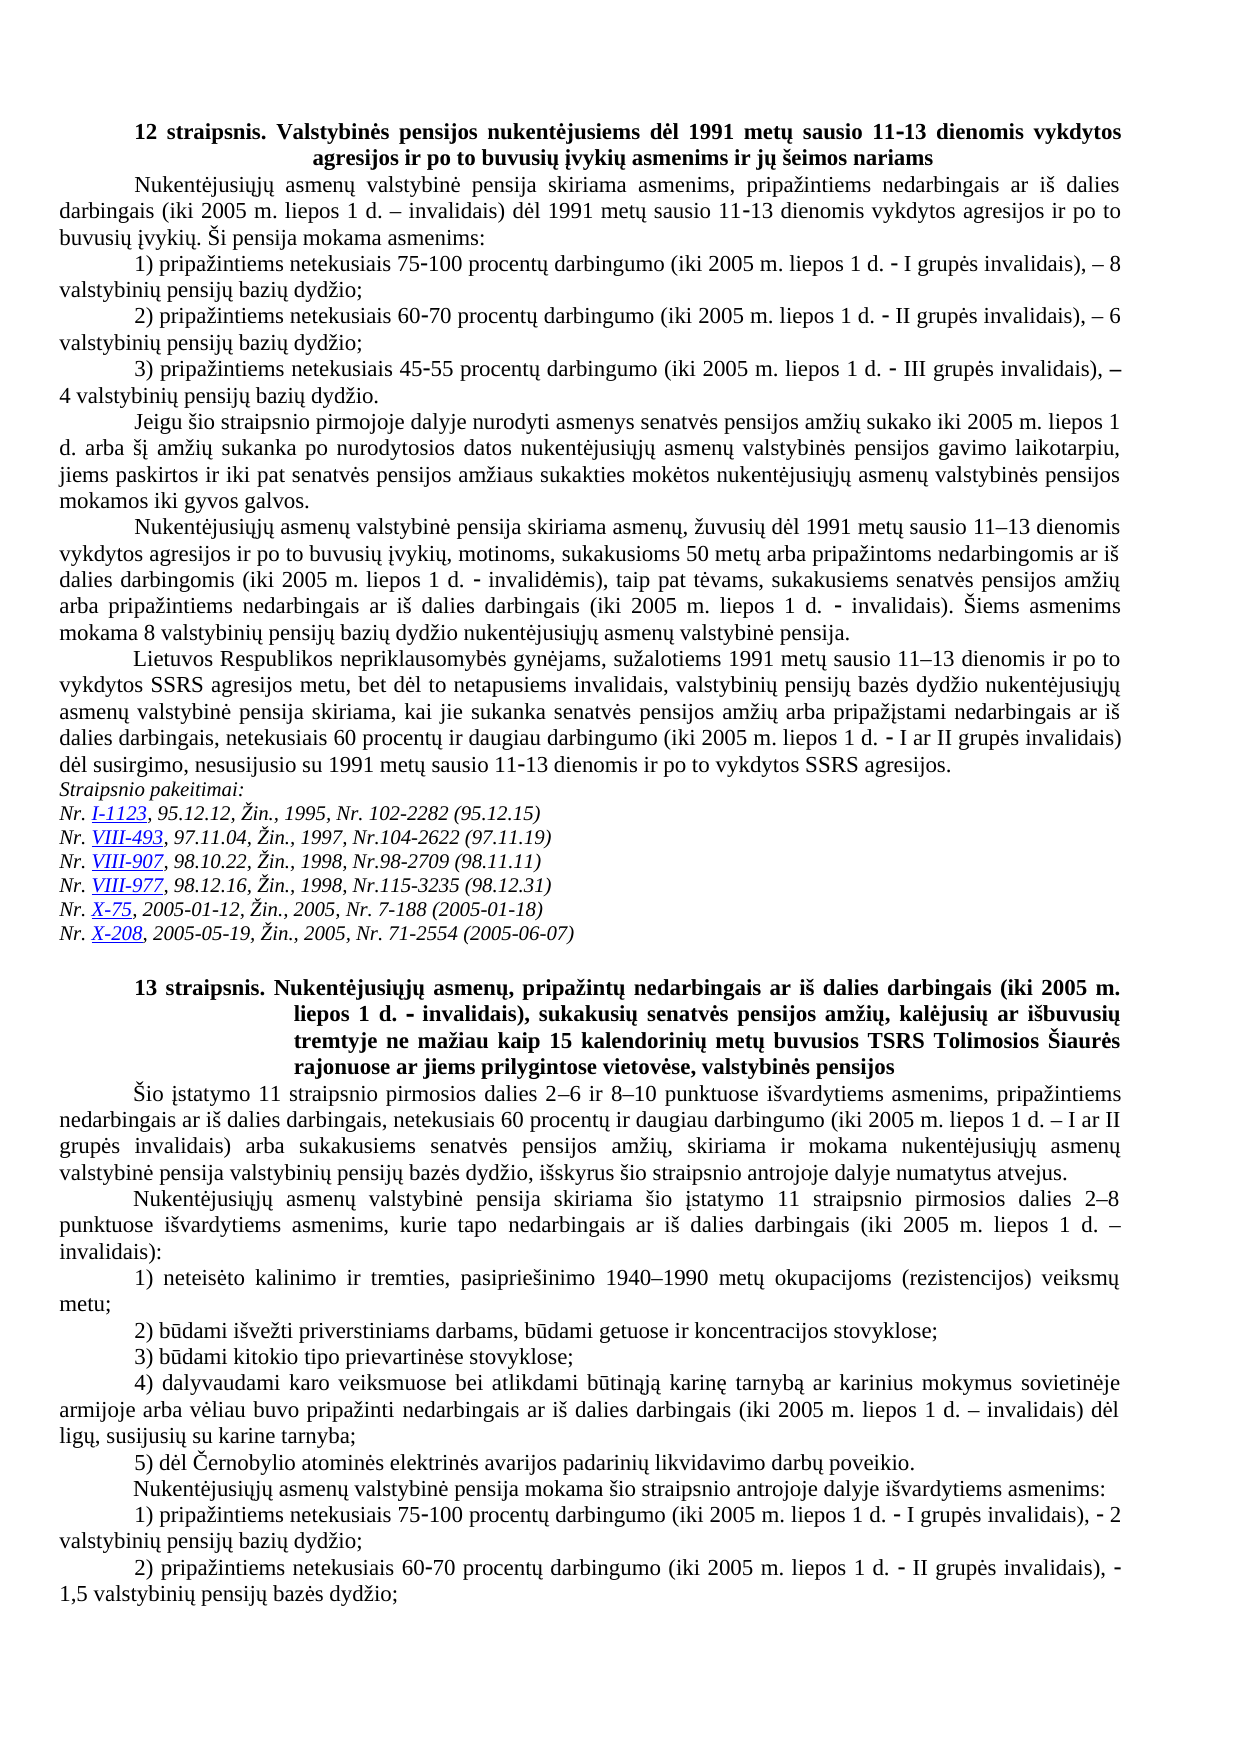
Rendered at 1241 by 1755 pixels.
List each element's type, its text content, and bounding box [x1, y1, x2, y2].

text 3) pripažintiems netekusiais 4555 procentų darbingumo (iki 2005 m. liepos 1 d.  III grupės invalidais), – 4 valstybinių pensijų bazių dydžio. [59, 355, 1121, 408]
text 13 straipsnis. Nukentėjusiųjų asmenų, pripažintų nedarbingais ar iš dalies darbingais (iki 2005 m. liepos 1 d.  invalidais), sukakusių senatvės pensijos amžių, kalėjusių ar išbuvusių tremtyje ne mažiau kaip 15 kalendorinių metų buvusios TSRS Tolimosios Šiaurės rajonuose ar jiems prilygintose vietovėse, valstybinės pensijos [134, 974, 1121, 1079]
text 12 straipsnis. Valstybinės pensijos nukentėjusiems dėl 1991 metų sausio 1113 dienomis vykdytos agresijos ir po to buvusių įvykių asmenims ir jų šeimos nariams [134, 118, 1121, 171]
text 1) pripažintiems netekusiais 75100 procentų darbingumo (iki 2005 m. liepos 1 d.  I grupės invalidais),  2 valstybinių pensijų bazių dydžio; [59, 1501, 1121, 1554]
text 1) neteisėto kalinimo ir tremties, pasipriešinimo 1940–1990 metų okupacijoms (rezistencijos) veiksmų metu; [59, 1264, 1121, 1317]
text Lietuvos Respublikos nepriklausomybės gynėjams, sužalotiems 1991 metų sausio 11–13 dienomis ir po to vykdytos SSRS agresijos metu, bet dėl to netapusiems invalidais, valstybinių pensijų bazės dydžio nukentėjusiųjų asmenų valstybinė pensija skiriama, kai jie sukanka senatvės pensijos amžių arba pripažįstami nedarbingais ar iš dalies darbingais, netekusiais 60 procentų ir daugiau darbingumo (iki 2005 m. liepos 1 d.  I ar II grupės invalidais) dėl susirgimo, nesusijusio su 1991 metų sausio 1113 dienomis ir po to vykdytos SSRS agresijos. [59, 645, 1122, 777]
text Nr. X-208, 2005-05-19, Žin., 2005, Nr. 71-2554 (2005-06-07) [59, 921, 1122, 945]
text 2) pripažintiems netekusiais 6070 procentų darbingumo (iki 2005 m. liepos 1 d.  II grupės invalidais), – 6 valstybinių pensijų bazių dydžio; [59, 303, 1121, 355]
text Nukentėjusiųjų asmenų valstybinė pensija skiriama asmenų, žuvusių dėl 1991 metų sausio 11–13 dienomis vykdytos agresijos ir po to buvusių įvykių, motinoms, sukakusioms 50 metų arba pripažintoms nedarbingomis ar iš dalies darbingomis (iki 2005 m. liepos 1 d.  invalidėmis), taip pat tėvams, sukakusiems senatvės pensijos amžių arba pripažintiems nedarbingais ar iš dalies darbingais (iki 2005 m. liepos 1 d.  invalidais). Šiems asmenims mokama 8 valstybinių pensijų bazių dydžio nukentėjusiųjų asmenų valstybinė pensija. [59, 513, 1121, 645]
text 4) dalyvaudami karo veiksmuose bei atlikdami būtinąją karinę tarnybą ar karinius mokymus sovietinėje armijoje arba vėliau buvo pripažinti nedarbingais ar iš dalies darbingais (iki 2005 m. liepos 1 d. – invalidais) dėl ligų, susijusių su karine tarnyba; [59, 1369, 1121, 1448]
text Šio įstatymo 11 straipsnio pirmosios dalies 2–6 ir 8–10 punktuose išvardytiems asmenims, pripažintiems nedarbingais ar iš dalies darbingais, netekusiais 60 procentų ir daugiau darbingumo (iki 2005 m. liepos 1 d. – I ar II grupės invalidais) arba sukakusiems senatvės pensijos amžių, skiriama ir mokama nukentėjusiųjų asmenų valstybinė pensija valstybinių pensijų bazės dydžio, išskyrus šio straipsnio antrojoje dalyje numatytus atvejus. [59, 1079, 1122, 1185]
text Nr. VIII-907, 98.10.22, Žin., 1998, Nr.98-2709 (98.11.11) [59, 849, 1122, 873]
text Nukentėjusiųjų asmenų valstybinė pensija mokama šio straipsnio antrojoje dalyje išvardytiems asmenims: [59, 1475, 1121, 1501]
text Jeigu šio straipsnio pirmojoje dalyje nurodyti asmenys senatvės pensijos amžių sukako iki 2005 m. liepos 1 d. arba šį amžių sukanka po nurodytosios datos nukentėjusiųjų asmenų valstybinės pensijos gavimo laikotarpiu, jiems paskirtos ir iki pat senatvės pensijos amžiaus sukakties mokėtos nukentėjusiųjų asmenų valstybinės pensijos mokamos iki gyvos galvos. [59, 408, 1121, 513]
text 1) pripažintiems netekusiais 75100 procentų darbingumo (iki 2005 m. liepos 1 d.  I grupės invalidais), – 8 valstybinių pensijų bazių dydžio; [59, 250, 1121, 303]
text Nr. VIII-493, 97.11.04, Žin., 1997, Nr.104-2622 (97.11.19) [59, 825, 1122, 849]
text 2) būdami išvežti priverstiniams darbams, būdami getuose ir koncentracijos stovyklose; [59, 1317, 1121, 1343]
text Straipsnio pakeitimai: [59, 777, 1122, 801]
text Nr. X-75, 2005-01-12, Žin., 2005, Nr. 7-188 (2005-01-18) [59, 897, 1122, 921]
text Nr. VIII-977, 98.12.16, Žin., 1998, Nr.115-3235 (98.12.31) [59, 873, 1122, 897]
text Nukentėjusiųjų asmenų valstybinė pensija skiriama asmenims, pripažintiems nedarbingais ar iš dalies darbingais (iki 2005 m. liepos 1 d. – invalidais) dėl 1991 metų sausio 1113 dienomis vykdytos agresijos ir po to buvusių įvykių. Ši pensija mokama asmenims: [59, 171, 1121, 250]
text 3) būdami kitokio tipo prievartinėse stovyklose; [59, 1343, 1121, 1369]
text 2) pripažintiems netekusiais 6070 procentų darbingumo (iki 2005 m. liepos 1 d.  II grupės invalidais),  1,5 valstybinių pensijų bazės dydžio; [59, 1554, 1121, 1607]
text 5) dėl Černobylio atominės elektrinės avarijos padarinių likvidavimo darbų poveikio. [59, 1448, 1121, 1475]
text Nukentėjusiųjų asmenų valstybinė pensija skiriama šio įstatymo 11 straipsnio pirmosios dalies 2–8 punktuose išvardytiems asmenims, kurie tapo nedarbingais ar iš dalies darbingais (iki 2005 m. liepos 1 d. – invalidais): [59, 1185, 1121, 1264]
text Nr. I-1123, 95.12.12, Žin., 1995, Nr. 102-2282 (95.12.15) [59, 801, 1122, 825]
